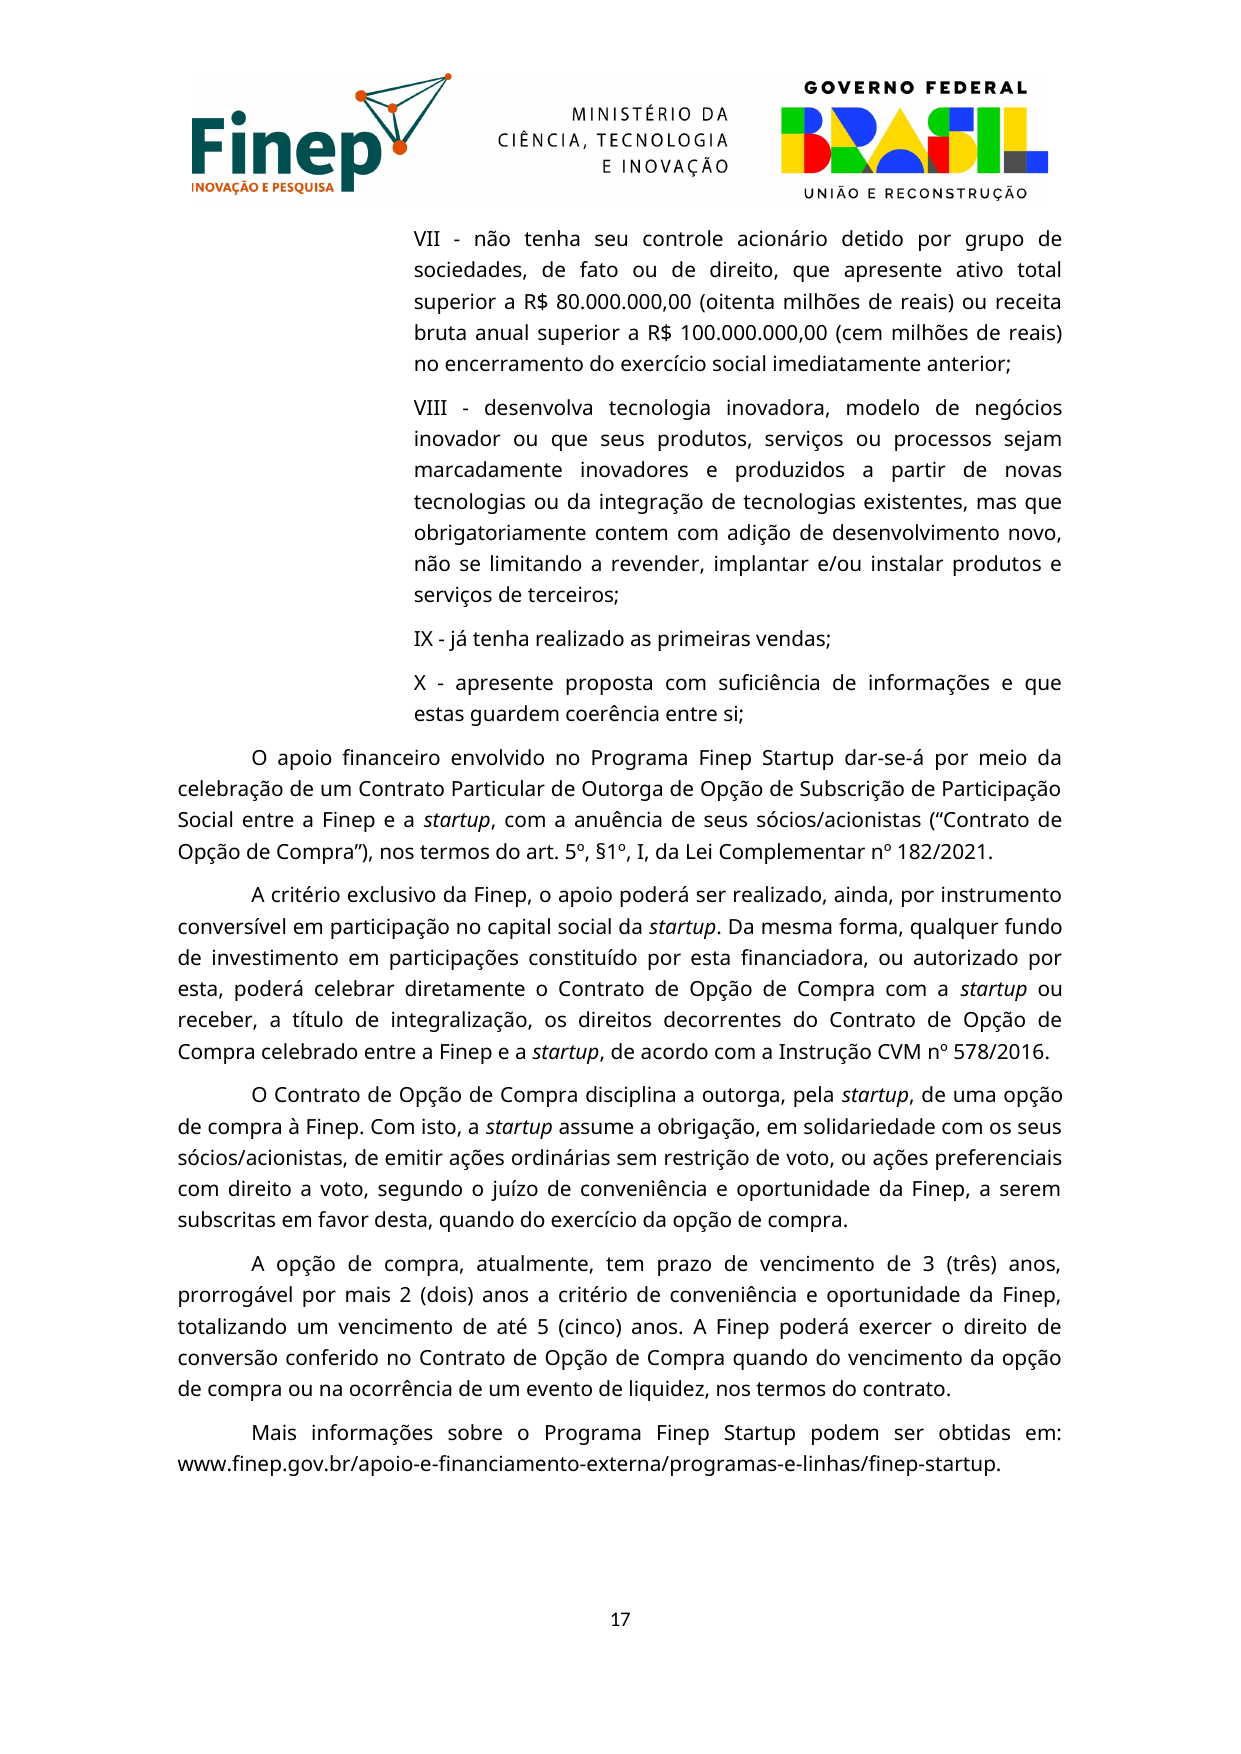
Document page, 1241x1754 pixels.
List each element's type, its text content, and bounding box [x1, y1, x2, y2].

text A opção de compra, atualmente, tem prazo de vencimento de 3 (três) anos, prorrogável por mais 2 (dois) anos a critério de conveniência e oportunidade da Finep, totalizando um vencimento de até 5 (cinco) anos. A Finep poderá exercer o direito de conversão conferido no Contrato de Opção de Compra quando do vencimento da opção de compra ou na ocorrência de um evento de liquidez, nos termos do contrato. [177, 1247, 1063, 1403]
text IX - já tenha realizado as primeiras vendas; [413, 622, 1063, 653]
text X - apresente proposta com suficiência de informações e que estas guardem coerência entre si; [413, 665, 1063, 728]
text O Contrato de Opção de Compra disciplina a outorga, pela startup, de uma opção de compra à Finep. Com isto, a startup assume a obrigação, em solidariedade com os seus sócios/acionistas, de emitir ações ordinárias sem restrição de voto, ou ações preferenciais com direito a voto, segundo o juízo de conveniência e oportunidade da Finep, a serem subscritas em favor desta, quando do exercício da opção de compra. [177, 1078, 1063, 1234]
text VIII - desenvolva tecnologia inovadora, modelo de negócios inovador ou que seus produtos, serviços ou processos sejam marcadamente inovadores e produzidos a partir de novas tecnologias ou da integração de tecnologias existentes, mas que obrigatoriamente contem com adição de desenvolvimento novo, não se limitando a revender, implantar e/ou instalar produtos e serviços de terceiros; [413, 390, 1063, 609]
text Mais informações sobre o Programa Finep Startup podem ser obtidas em: www.finep.gov.br/apoio-e-financiamento-externa/programas-e-linhas/finep-startup. [177, 1415, 1063, 1478]
text O apoio financeiro envolvido no Programa Finep Startup dar-se-á por meio da celebração de um Contrato Particular de Outorga de Opção de Subscrição de Participação Social entre a Finep e a startup, com a anuência de seus sócios/acionistas (“Contrato de Opção de Compra”), nos termos do art. 5º, §1º, I, da Lei Complementar nº 182/2021. [177, 740, 1063, 865]
text VII - não tenha seu controle acionário detido por grupo de sociedades, de fato ou de direito, que apresente ativo total superior a R$ 80.000.000,00 (oitenta milhões de reais) ou receita bruta anual superior a R$ 100.000.000,00 (cem milhões de reais) no encerramento do exercício social imediatamente anterior; [413, 222, 1063, 378]
text A critério exclusivo da Finep, o apoio poderá ser realizado, ainda, por instrumento conversível em participação no capital social da startup. Da mesma forma, qualquer fundo de investimento em participações constituído por esta financiadora, ou autorizado por esta, poderá celebrar diretamente o Contrato de Opção de Compra com a startup ou receber, a título de integralização, os direitos decorrentes do Contrato de Opção de Compra celebrado entre a Finep e a startup, de acordo com a Instrução CVM nº 578/2016. [177, 878, 1063, 1065]
